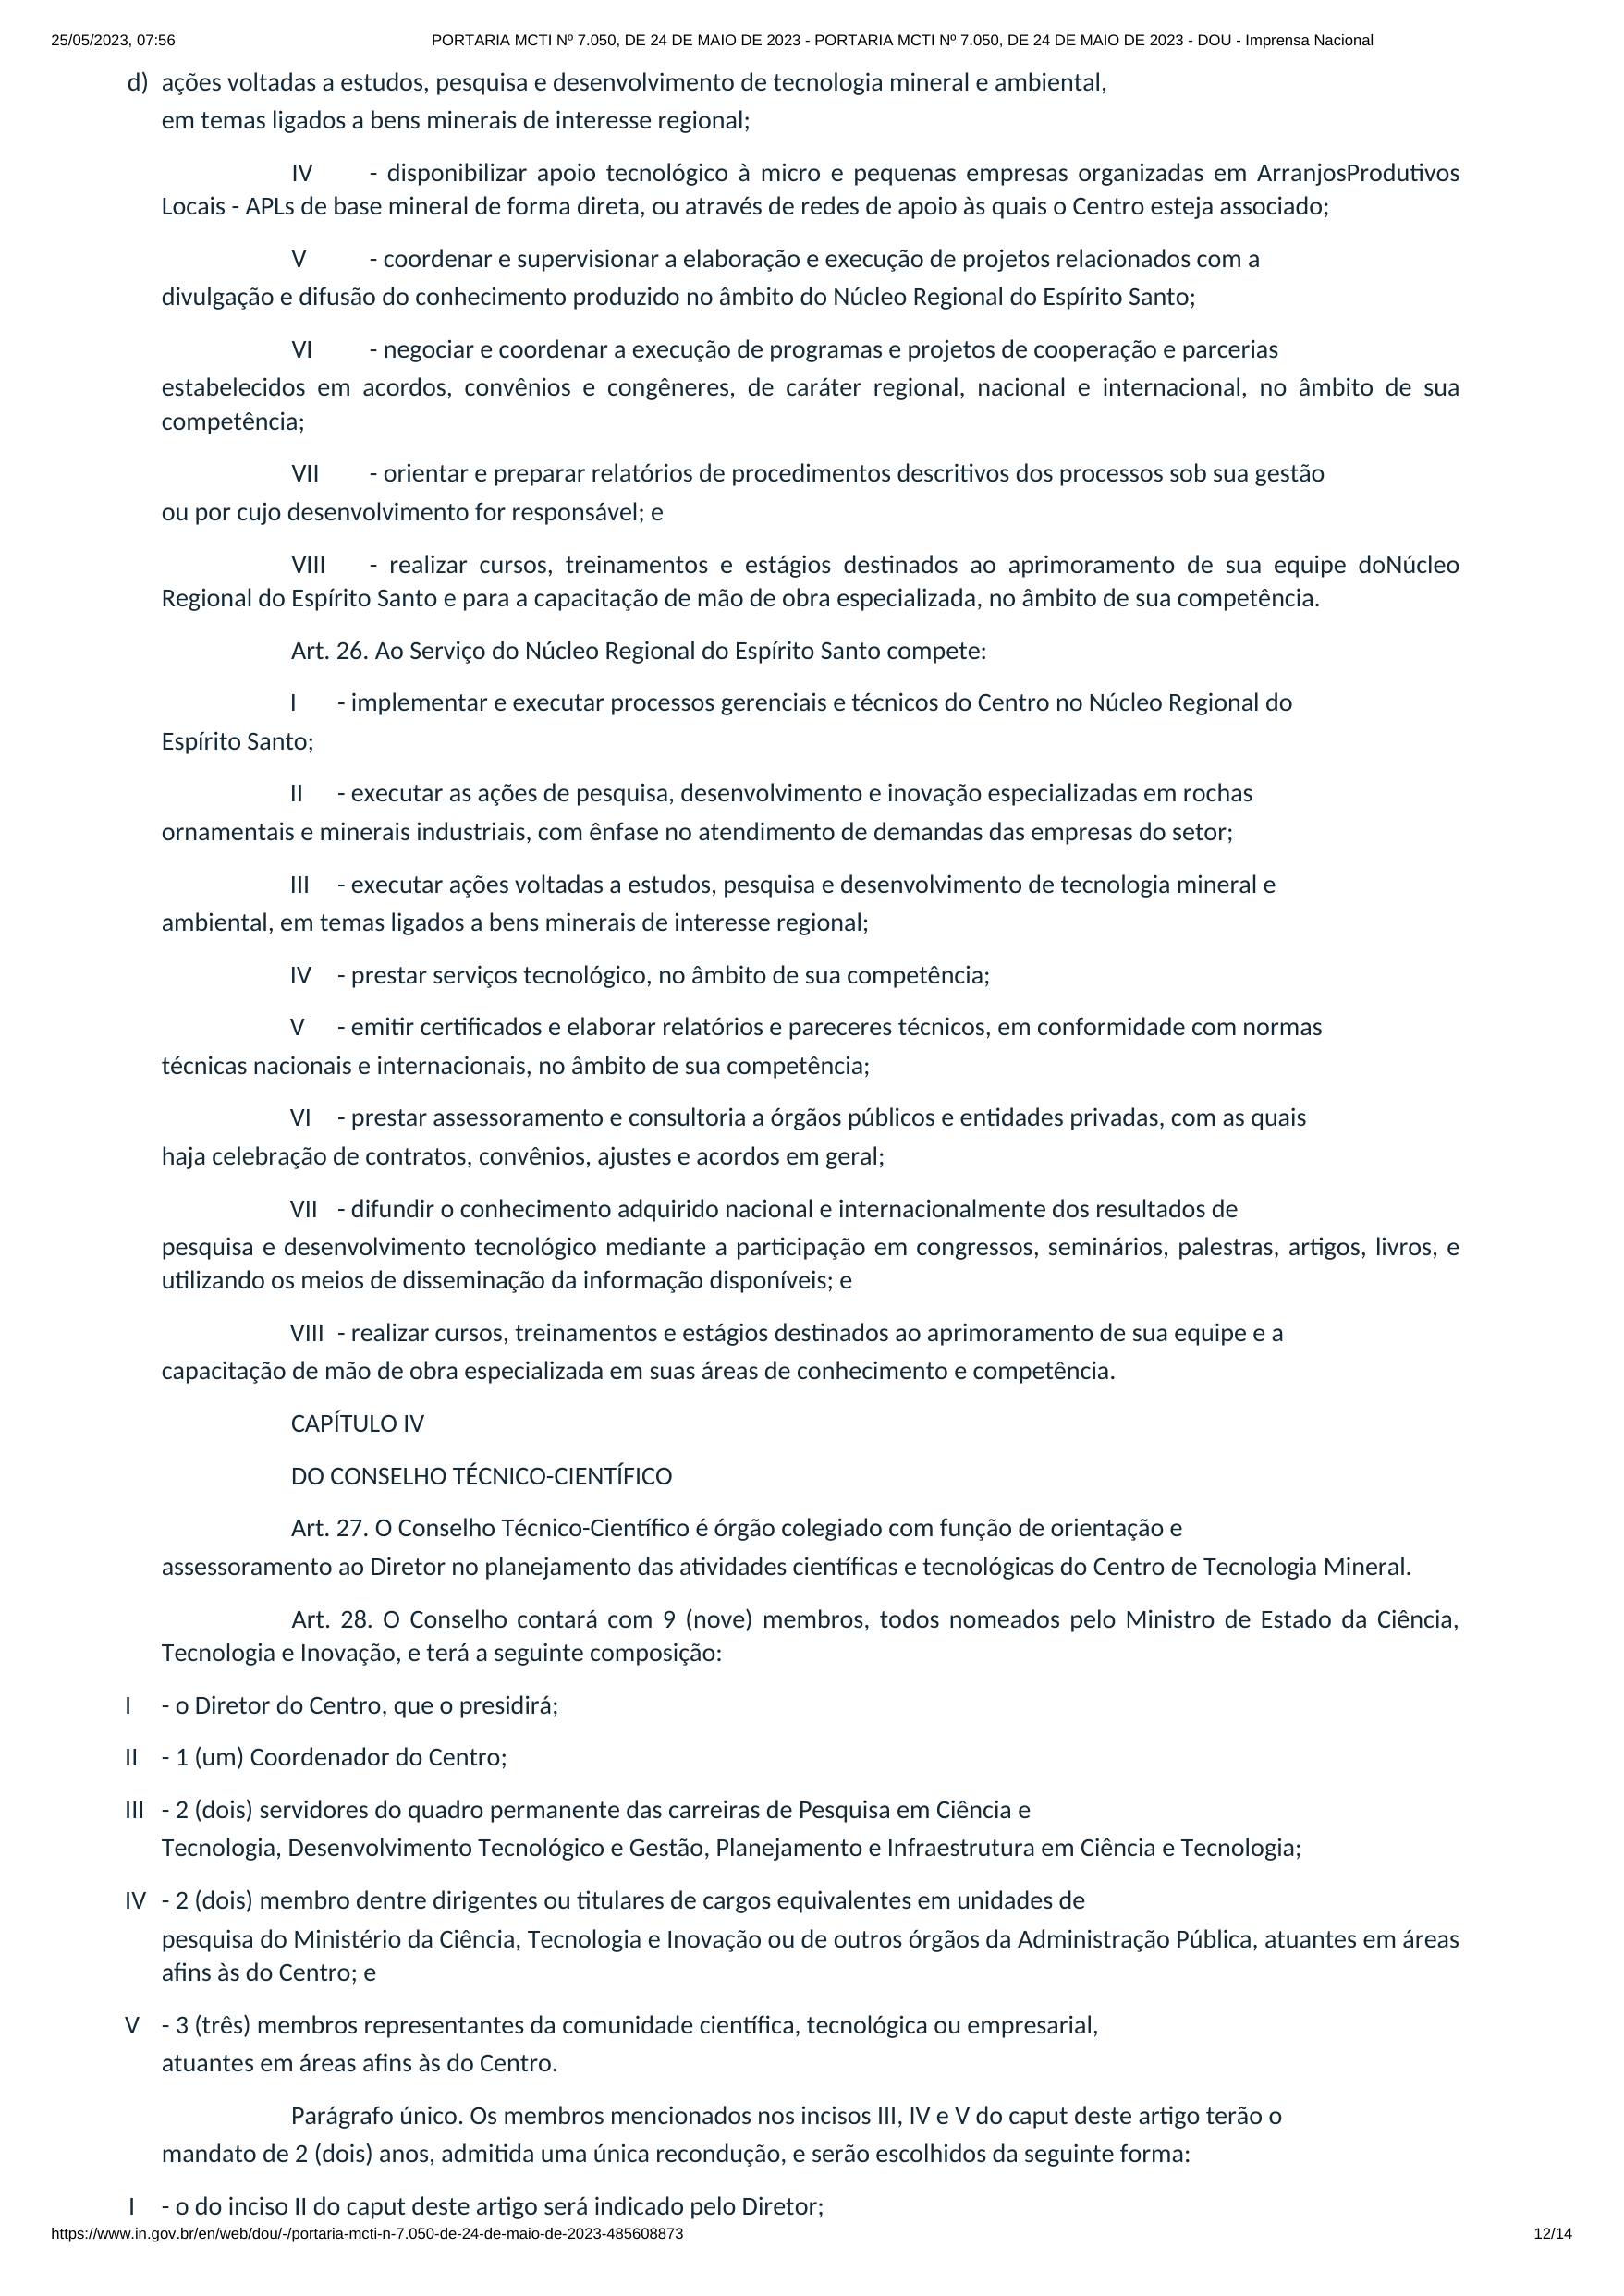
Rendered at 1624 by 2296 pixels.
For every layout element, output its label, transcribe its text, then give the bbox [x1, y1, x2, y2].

text mandato de 2 (dois) anos, admitida uma única recondução, e serão escolhidos da seguinte forma: [161, 2137, 1462, 2169]
list - emitir certificados e elaborar relatórios e pareceres técnicos, em conformidade com normas [290, 1010, 1462, 1043]
list - prestar assessoramento e consultoria a órgãos públicos e entidades privadas, com as quais [290, 1101, 1462, 1133]
list ações voltadas a estudos, pesquisa e desenvolvimento de tecnologia mineral e ambiental, [128, 66, 1462, 97]
list - o do inciso II do caput deste artigo será indicado pelo Diretor; [128, 2190, 1462, 2221]
list - o Diretor do Centro, que o presidirá; [125, 1689, 1462, 1720]
text divulgação e difusão do conhecimento produzido no âmbito do Núcleo Regional do Espírito Santo; [161, 280, 1462, 312]
text Art. 27. O Conselho Técnico-Científico é órgão colegiado com função de orientação e [291, 1512, 1462, 1544]
list - disponibilizar apoio tecnológico à micro e pequenas empresas organizadas em ArranjosProdutivos Locais - APLs de base mineral de forma direta, ou através de redes de apoio às quais o Centro esteja associado; [161, 156, 1462, 221]
text Art. 28. O Conselho contará com 9 (nove) membros, todos nomeados pelo Ministro de Estado da Ciência, Tecnologia e Inovação, e terá a seguinte composição: [161, 1603, 1462, 1667]
list - executar ações voltadas a estudos, pesquisa e desenvolvimento de tecnologia mineral e [290, 867, 1462, 899]
text pesquisa e desenvolvimento tecnológico mediante a participação em congressos, seminários, palestras, artigos, livros, e utilizando os meios de disseminação da informação disponíveis; e [161, 1230, 1462, 1296]
text ornamentais e minerais industriais, com ênfase no atendimento de demandas das empresas do setor; [161, 815, 1462, 847]
text pesquisa do Ministério da Ciência, Tecnologia e Inovação ou de outros órgãos da Administração Pública, atuantes em áreas afins às do Centro; e [161, 1922, 1462, 1987]
text DO CONSELHO TÉCNICO-CIENTÍFICO [291, 1459, 1462, 1491]
text haja celebração de contratos, convênios, ajustes e acordos em geral; [161, 1140, 1462, 1171]
list - executar as ações de pesquisa, desenvolvimento e inovação especializadas em rochas [290, 776, 1462, 809]
list - realizar cursos, treinamentos e estágios destinados ao aprimoramento de sua equipe e a [290, 1316, 1462, 1348]
list - negociar e coordenar a execução de programas e projetos de cooperação e parcerias [161, 333, 1462, 364]
text Parágrafo único. Os membros mencionados nos incisos III, IV e V do caput deste artigo terão o [291, 2099, 1462, 2131]
text Tecnologia, Desenvolvimento Tecnológico e Gestão, Planejamento e Infraestrutura em Ciência e Tecnologia; [161, 1831, 1462, 1863]
text ou por cujo desenvolvimento for responsável; e [161, 495, 1462, 527]
text Art. 26. Ao Serviço do Núcleo Regional do Espírito Santo compete: [291, 634, 1462, 666]
list - prestar serviços tecnológico, no âmbito de sua competência; [290, 959, 1462, 990]
list - orientar e preparar relatórios de procedimentos descritivos dos processos sob sua gestão [161, 457, 1462, 489]
text capacitação de mão de obra especializada em suas áreas de conhecimento e competência. [161, 1355, 1462, 1386]
list - implementar e executar processos gerenciais e técnicos do Centro no Núcleo Regional do [290, 686, 1462, 718]
list - coordenar e supervisionar a elaboração e execução de projetos relacionados com a [161, 242, 1462, 274]
text assessoramento ao Diretor no planejamento das atividades científicas e tecnológicas do Centro de Tecnologia Mineral. [161, 1550, 1462, 1582]
text estabelecidos em acordos, convênios e congêneres, de caráter regional, nacional e internacional, no âmbito de sua competência; [161, 371, 1462, 436]
text ambiental, em temas ligados a bens minerais de interesse regional; [161, 906, 1462, 937]
list - 2 (dois) servidores do quadro permanente das carreiras de Pesquisa em Ciência e [125, 1793, 1462, 1825]
list - 3 (três) membros representantes da comunidade científica, tecnológica ou empresarial, [125, 2009, 1462, 2040]
text atuantes em áreas afins às do Centro. [161, 2046, 1462, 2078]
text Espírito Santo; [161, 725, 1462, 756]
list - difundir o conhecimento adquirido nacional e internacionalmente dos resultados de [290, 1191, 1462, 1224]
text técnicas nacionais e internacionais, no âmbito de sua competência; [161, 1049, 1462, 1081]
text em temas ligados a bens minerais de interesse regional; [161, 104, 1462, 136]
list - 2 (dois) membro dentre dirigentes ou titulares de cargos equivalentes em unidades de [125, 1884, 1462, 1915]
text CAPÍTULO IV [291, 1407, 1462, 1439]
list - 1 (um) Coordenador do Centro; [125, 1740, 1462, 1773]
list - realizar cursos, treinamentos e estágios destinados ao aprimoramento de sua equipe doNúcleo Regional do Espírito Santo e para a capacitação de mão de obra especializada, no âmbito de sua competência. [161, 548, 1462, 613]
